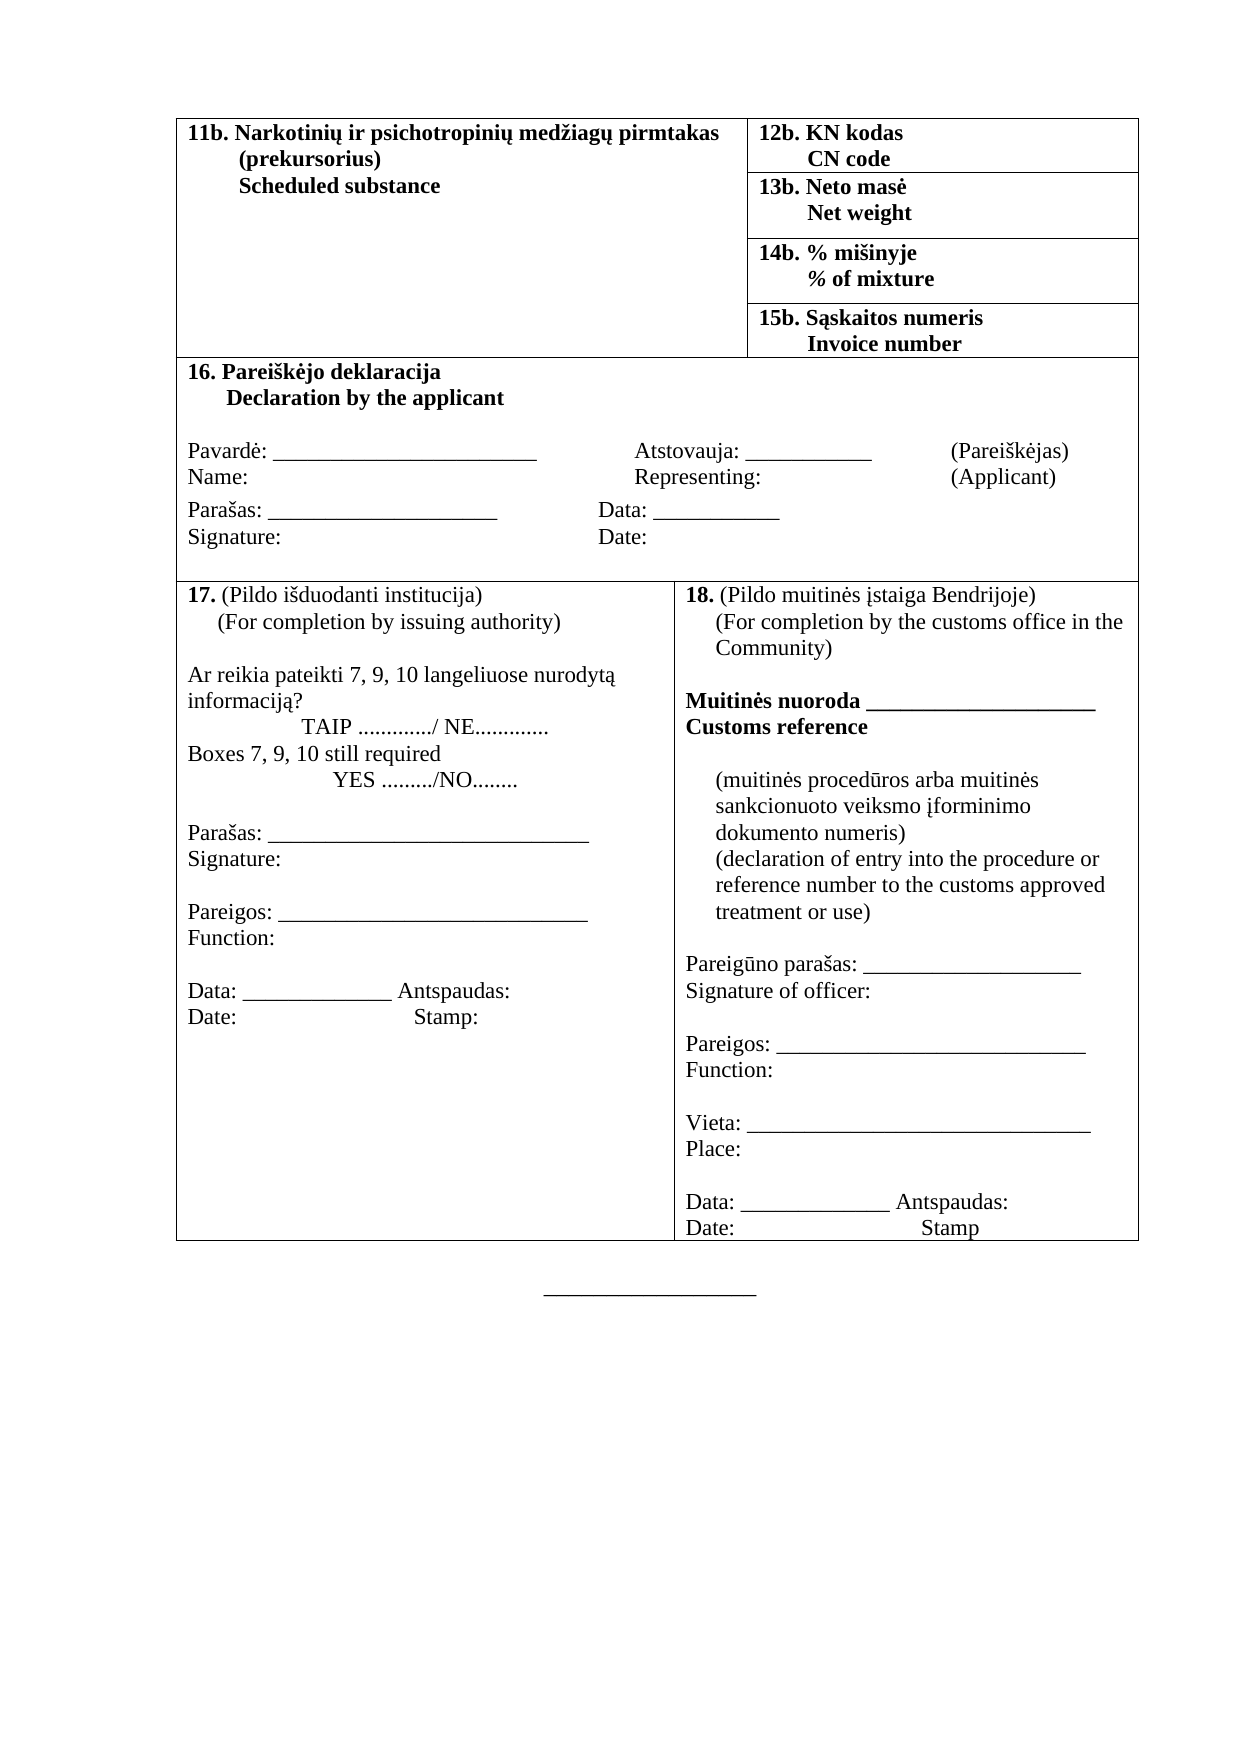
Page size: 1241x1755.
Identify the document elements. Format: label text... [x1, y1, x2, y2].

table_cell Pavardė: _______________________ Name: [177, 437, 623, 496]
text _________________ [177, 1270, 1122, 1299]
table_cell 12b. KN kodas CN code [748, 119, 1138, 172]
table_cell 11b. Narkotinių ir psichotropinių medžiagų pirmtakas (prekursorius) Scheduled substance [177, 119, 747, 357]
table_cell Atstovauja: ___________ Representing: [623, 437, 939, 496]
table_cell 13b. Neto masė Net weight [748, 173, 1138, 237]
table_cell Parašas: ____________________ Signature: [177, 496, 587, 581]
table_cell 15b. Sąskaitos numeris Invoice number [748, 304, 1138, 357]
table_cell 16. Pareiškėjo deklaracija Declaration by the applicant [177, 358, 1138, 437]
table_cell 18. (Pildo muitinės įstaiga Bendrijoje) (For completion by the customs office in the Community) Muitinės nuoroda ____________________ Customs reference (muitinės procedūros arba muitinės sankcionuoto veiksmo įforminimo dokumento numeris) (declaration of entry into the procedure or reference number to the customs approved treatment or use) Pareigūno parašas: ___________________ Signature of officer: Pareigos: ___________________________ Function: Vieta: ______________________________ Place: Data: _____________ Antspaudas: Date: Stamp [675, 582, 1138, 1240]
table_cell 14b. % mišinyje % of mixture [748, 239, 1138, 303]
table_cell Data: ___________ Date: [587, 496, 1138, 581]
table_cell 17. (Pildo išduodanti institucija) (For completion by issuing authority) Ar reikia pateikti 7, 9, 10 langeliuose nurodytą informaciją? TAIP ............./ NE............. Boxes 7, 9, 10 still required YES ........./NO........ Parašas: ____________________________ Signature: Pareigos: ___________________________ Function: Data: _____________ Antspaudas: Date: Stamp: [177, 582, 674, 1240]
table_cell (Pareiškėjas) (Applicant) [939, 437, 1138, 496]
